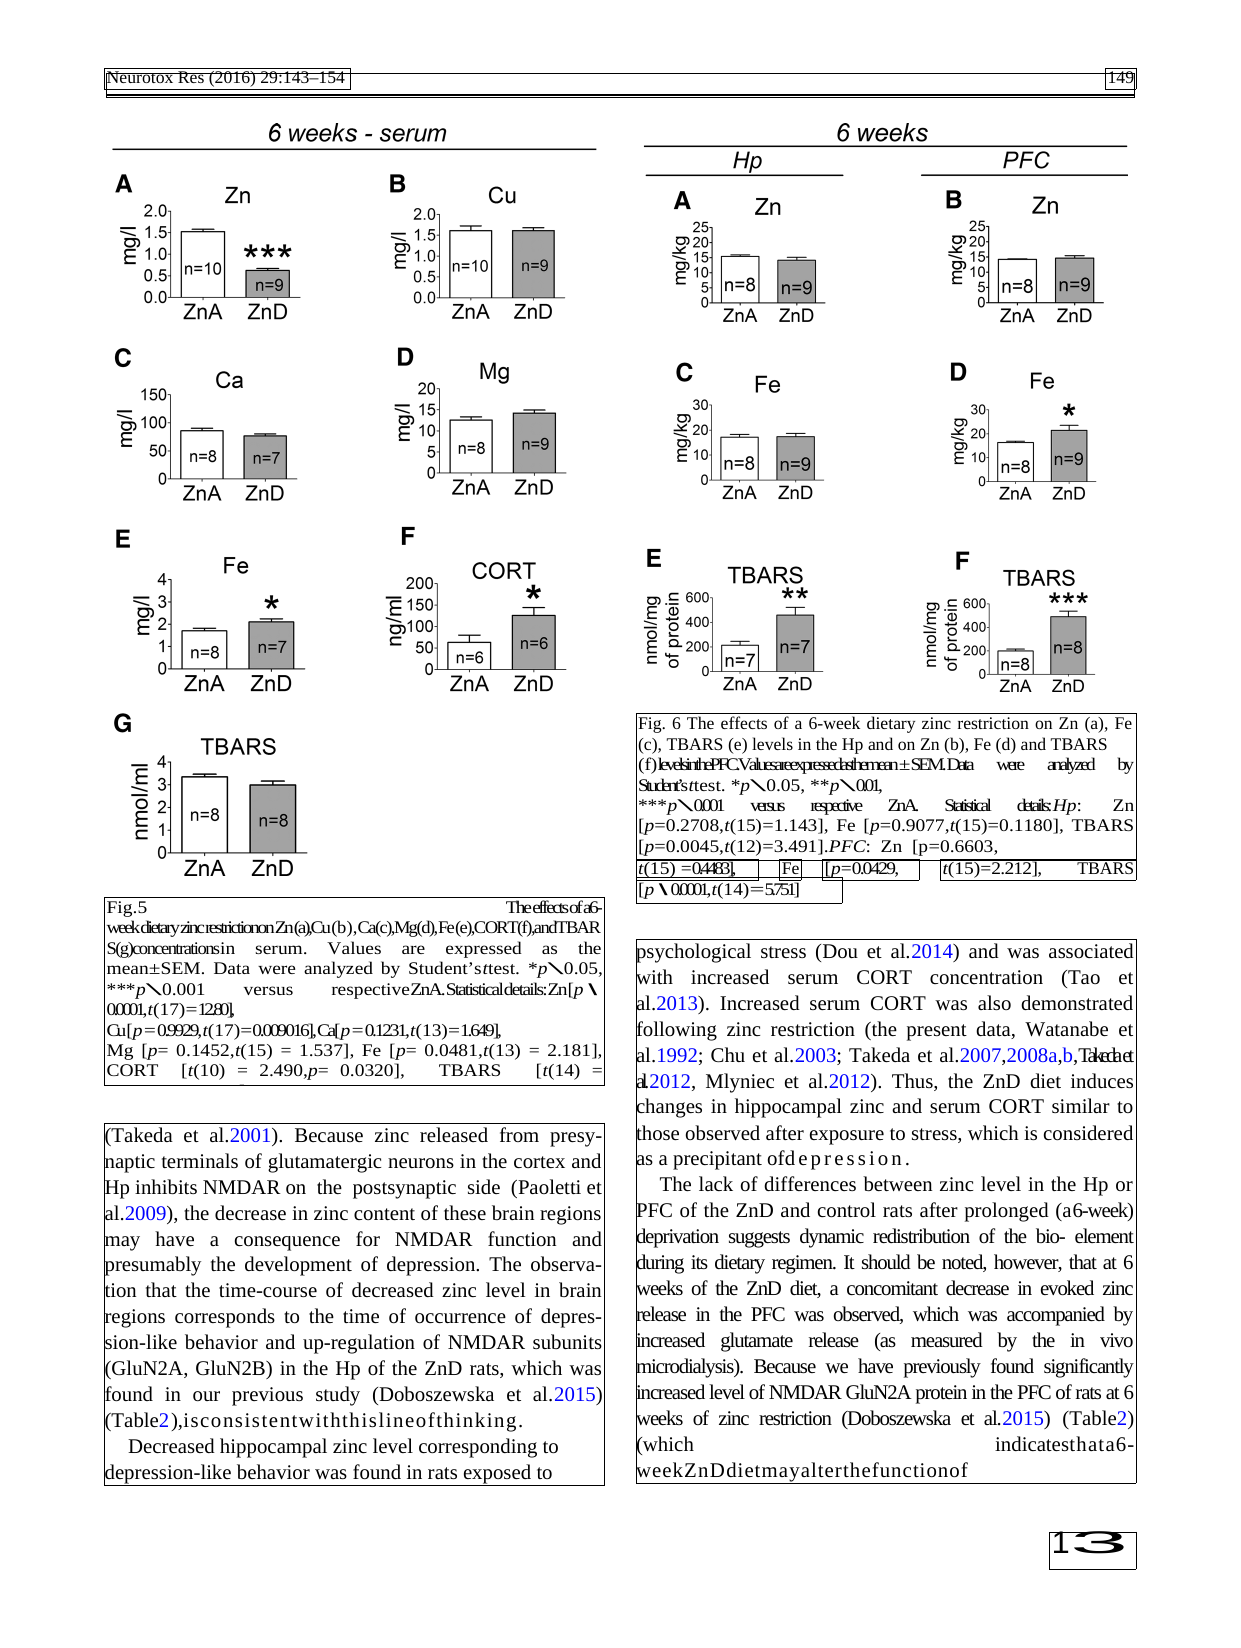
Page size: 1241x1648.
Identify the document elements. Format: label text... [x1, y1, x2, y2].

picture [643, 123, 1128, 692]
text ***p\0.001 versus respective ZnA. Statistical details:Hp: Zn [p=0.2708,t(15)=1.143], Fe [p=0.9077,t(15)=0.1180], TBARS [p=0.0045,t(12)=3.491].PFC: Zn [p=0.6603, [638, 795, 1134, 856]
text Fig. 6 The effects of a 6-week dietary zinc restriction on Zn (a), Fe (c), TBARS (e) levels in the Hp and on Zn (b), Fe (d) and TBARS [638, 714, 1134, 754]
text Fig.5 Theeffectsofa6-weekdietaryzincrestrictiononZn(a),Cu(b),Ca(c),Mg(d),Fe(e),CORT(f),andTBARS(g)concentrationsin serum. Values are expressed as the mean±SEM. Data were analyzed by Student’sttest. *p\0.05, ***p\0.001 versus respectiveZnA.Statisticaldetails:Zn[p\0.0001,t(17)=12.80], Cu[p=0.9929,t(17)=0.009016],Ca[p=0.1231,t(13)=1.649], [106, 898, 603, 1040]
text t(15)=2.212], TBARS [942, 860, 1136, 878]
text psychological stress (Dou et al.2014) and was associated with increased serum CORT concentration (Tao et al.2013). Increased serum CORT was also demonstrated following zinc restriction (the present data, Watanabe et al.1992; Chu et al.2003; Takeda et al.2007,2008a,b,Takeda et al.2012, Mlyniec et al.2012). Thus, the ZnD diet induces changes in hippocampal zinc and serum CORT similar to those observed after exposure to stress, which is considered as a precipitant ofdepression. [637, 940, 1134, 1170]
text 13 [1051, 1533, 1136, 1559]
text Decreased hippocampal zinc level corresponding to depression-like behavior was found in rats exposed to [105, 1434, 602, 1484]
text (Takeda et al.2001). Because zinc released from presy- naptic terminals of glutamatergic neurons in the cortex and Hp inhibits NMDAR on the postsynaptic side (Paoletti et al.2009), the decrease in zinc content of these brain regions may have a consequence for NMDAR function and presumably the development of depression. The observa- tion that the time-course of decreased zinc level in brain regions corresponds to the time of occurrence of depres- sion-like behavior and up-regulation of NMDAR subunits (GluN2A, GluN2B) in the Hp of the ZnD rats, which was found in our previous study (Doboszewska et al.2015) (Table2),isconsistentwiththislineofthinking. [105, 1124, 603, 1432]
text Mg [p= 0.1452,t(15) = 1.537], Fe [p= 0.0481,t(13) = 2.181], CORT [t(10) = 2.490,p= 0.0320], TBARS [t(14) = 1.661,p=0.1190] [106, 1040, 603, 1085]
text The lack of differences between zinc level in the Hp or PFC of the ZnD and control rats after prolonged (a6-week) deprivation suggests dynamic redistribution of the bio- element during its dietary regimen. It should be noted, however, that at 6 weeks of the ZnD diet, a concomitant decrease in evoked zinc release in the PFC was observed, which was accompanied by increased glutamate release (as measured by the in vivo microdialysis). Because we have previously found significantly increased level of NMDAR GluN2A protein in the PFC of rats at 6 weeks of zinc restriction (Doboszewska et al.2015) (Table2) (which indicatesthata6-weekZnDdietmayalterthefunctionof [637, 1172, 1134, 1482]
text (f)levelsinthePFC.Valuesareexpressedasthemean±SEM.Data were analyzed by Student’sttest. *p\0.05, **p\0.01, [638, 754, 1134, 795]
text Fe [782, 860, 801, 877]
text Neurotox Res (2016) 29:143–154 [107, 74, 350, 87]
text 149 [1107, 69, 1136, 87]
text [p\0.0001,t(14)=5.751] [638, 879, 842, 899]
picture [112, 123, 597, 876]
text [106, 69, 350, 73]
text [p=0.0429, [824, 860, 919, 878]
text t(15) =0.4483], [638, 860, 758, 877]
